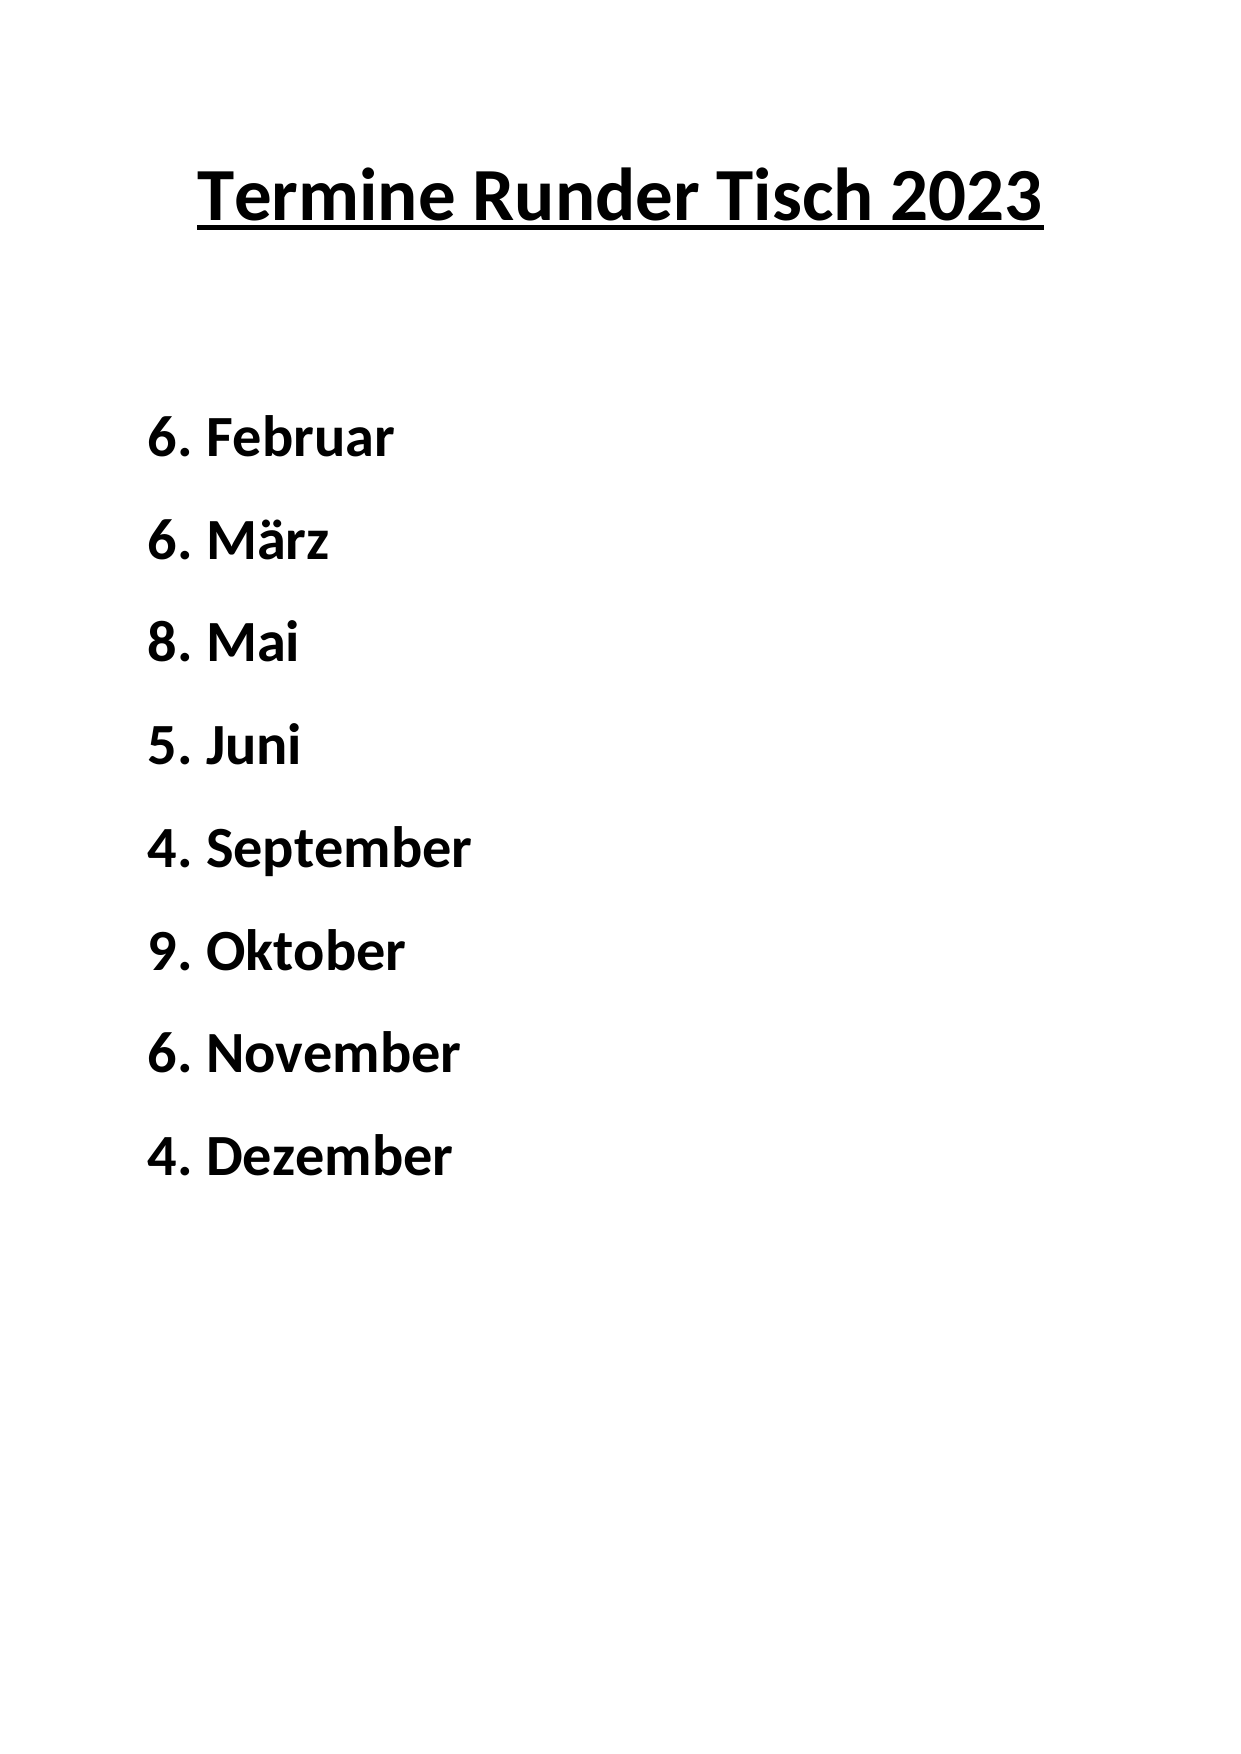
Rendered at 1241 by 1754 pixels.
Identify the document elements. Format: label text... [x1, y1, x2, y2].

text 6. November [148, 1016, 1093, 1087]
text 4. September [148, 811, 1093, 882]
text 9. Oktober [148, 913, 1093, 984]
text Termine Runder Tisch 2023 [148, 148, 1093, 239]
text 4. Dezember [148, 1119, 1093, 1190]
text 5. Juni [148, 708, 1093, 779]
text 6. März [148, 502, 1093, 574]
text 6. Februar [148, 400, 1093, 471]
text 8. Mai [148, 605, 1093, 676]
